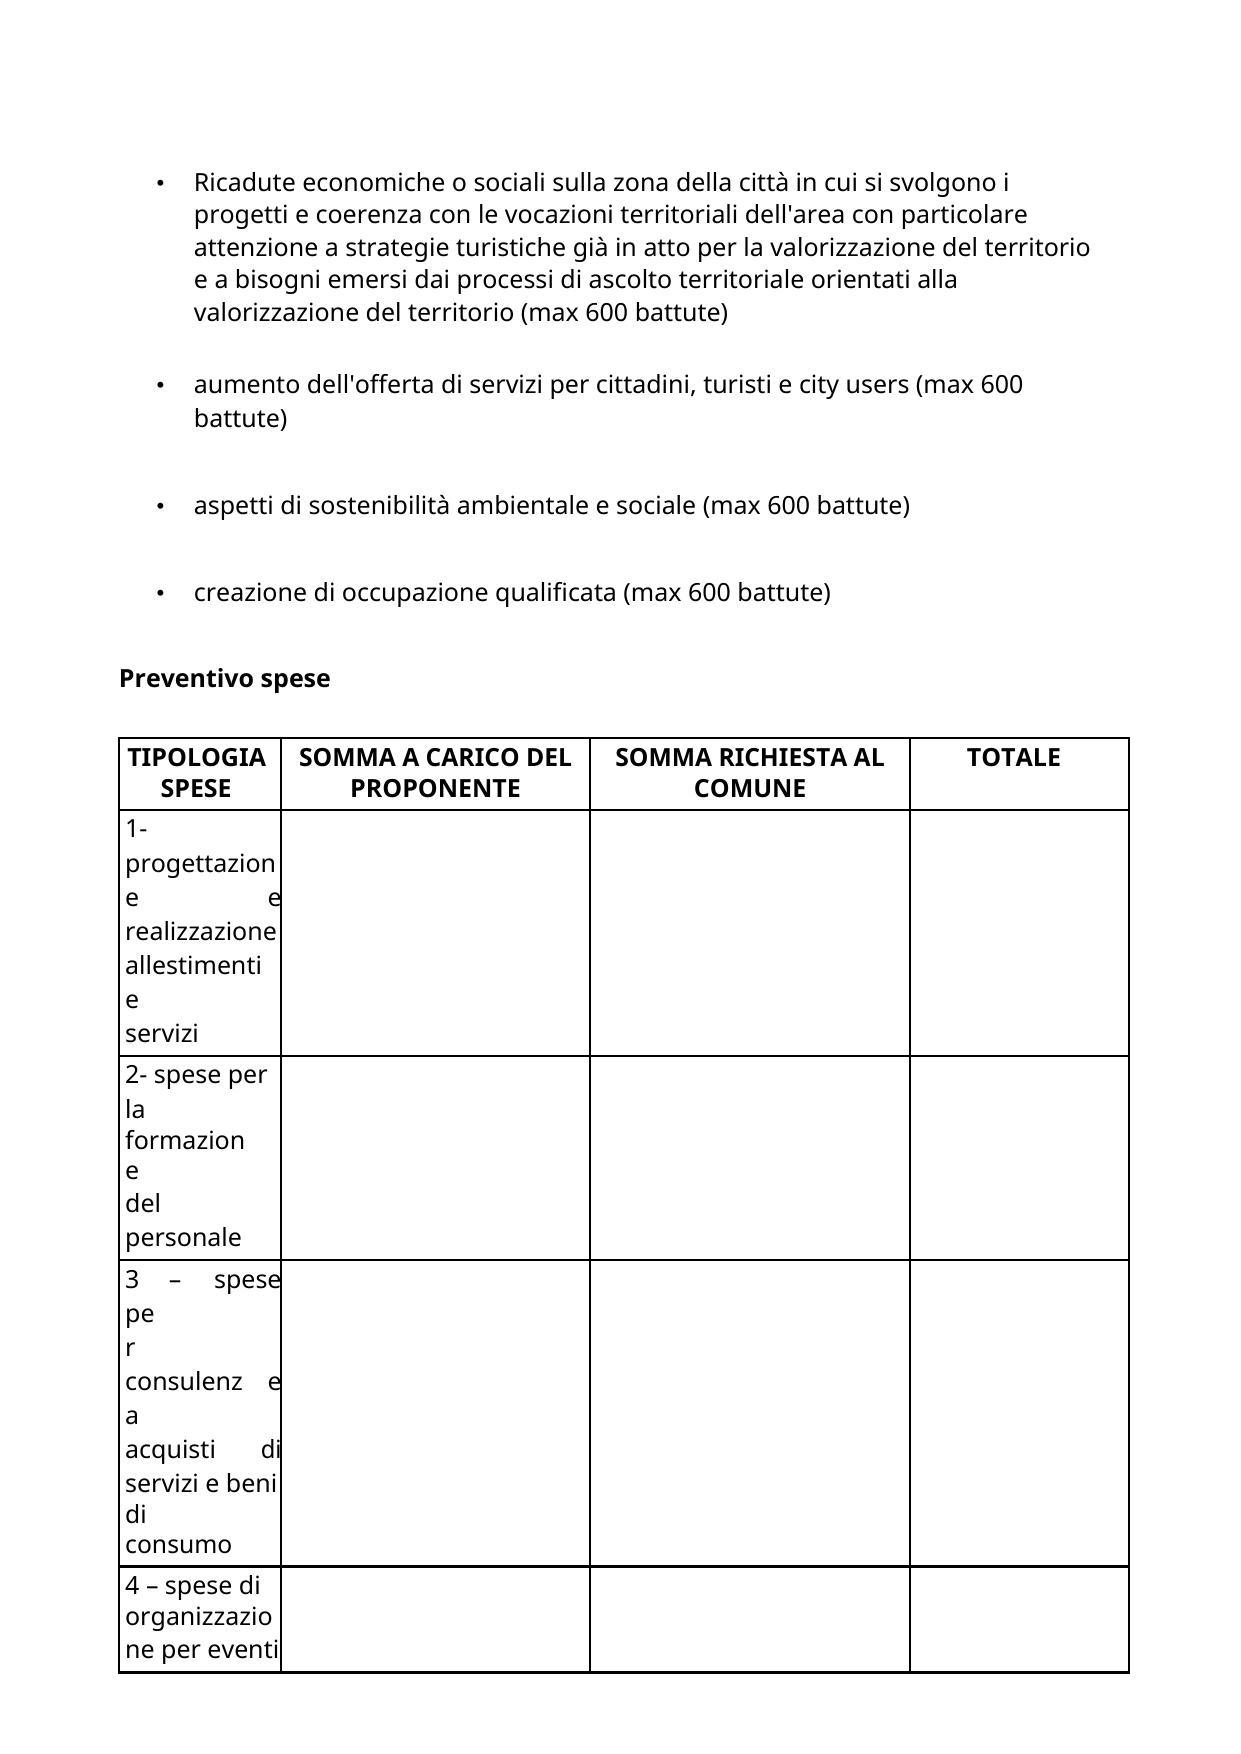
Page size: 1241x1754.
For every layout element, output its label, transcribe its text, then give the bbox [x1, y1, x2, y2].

table_cell [591, 1632, 909, 1666]
table_cell [282, 879, 589, 913]
table_cell COMUNE [591, 773, 909, 803]
table_cell [252, 1295, 280, 1363]
table_cell [282, 1261, 589, 1295]
table_cell [911, 811, 1128, 845]
table_cell [252, 1125, 280, 1185]
table_cell [591, 1666, 909, 1671]
table_cell [911, 1057, 1128, 1091]
table_cell [591, 1364, 909, 1432]
list Ricadute economiche o sociali sulla zona della città in cui si svolgono i progetti e coerenza con le vocazioni territoriali dell'area con particolare attenzione a strategie turistiche già in atto per la valorizzazione del territorio e a bisogni emersi dai processi di ascolto territoriale orientati alla valorizzazione del territorio (max 600 battute) [156, 165, 1105, 328]
table_cell [282, 1254, 589, 1259]
table_cell [200, 803, 252, 809]
table_cell [200, 879, 252, 913]
table_cell [591, 1254, 909, 1259]
table_cell [200, 1016, 252, 1049]
table_cell [911, 1125, 1128, 1185]
table_cell [911, 1295, 1128, 1363]
table_cell [911, 773, 1128, 803]
table_cell [252, 1016, 280, 1049]
table_cell [591, 1466, 909, 1500]
table_cell [911, 1568, 1128, 1602]
table_cell [591, 1125, 909, 1185]
table_cell [591, 879, 909, 913]
table_cell [911, 1466, 1128, 1500]
table_cell 3 [120, 1261, 164, 1295]
table_cell [282, 1466, 589, 1500]
table_cell [252, 1500, 280, 1560]
table_cell [591, 1560, 909, 1565]
table_cell [165, 1666, 200, 1671]
table_cell [282, 1432, 589, 1466]
table_cell [282, 1632, 589, 1666]
table_cell [911, 1632, 1128, 1666]
table_cell [252, 811, 280, 845]
table_cell 1- [120, 811, 164, 845]
table_header TOTALE [911, 739, 1128, 773]
table_cell [591, 803, 909, 809]
table_cell e [252, 879, 280, 913]
table_cell consulenza [120, 1364, 252, 1432]
table_cell [591, 845, 909, 879]
table_cell [591, 1091, 909, 1125]
table_cell [911, 1091, 1128, 1125]
table_cell [200, 811, 252, 845]
table_cell [911, 845, 1128, 879]
list aumento dell'offerta di servizi per cittadini, turisti e city users (max 600 battute) [156, 367, 1121, 435]
table_cell [591, 1432, 909, 1466]
table_cell [591, 1568, 909, 1602]
table_cell [911, 1261, 1128, 1295]
table_cell del personale [120, 1185, 280, 1253]
table_cell [120, 1666, 164, 1671]
table_cell [911, 1432, 1128, 1466]
table_cell progettazion [120, 845, 280, 879]
table_cell spese [200, 1261, 280, 1295]
table_cell [165, 1254, 200, 1259]
table_cell [120, 1050, 280, 1055]
table_cell 4 – spese di [120, 1568, 280, 1602]
table_cell [282, 811, 589, 845]
table_cell [282, 1602, 589, 1632]
table_cell – [165, 1261, 200, 1295]
table_cell [591, 1057, 909, 1091]
table_cell di [252, 1432, 280, 1466]
table_cell ne per eventi [120, 1632, 280, 1666]
table_cell [911, 913, 1128, 947]
table_cell acquisti [120, 1432, 252, 1466]
table_cell [282, 1091, 589, 1125]
table_cell [911, 879, 1128, 913]
table_cell [282, 948, 589, 1016]
table_cell [165, 803, 200, 809]
table_cell [282, 803, 589, 809]
text Preventivo spese [119, 661, 1121, 695]
table_cell [591, 1295, 909, 1363]
table_header SOMMA RICHIESTA AL [591, 739, 909, 773]
table_cell [165, 811, 200, 845]
table_cell [911, 1560, 1128, 1565]
table_cell [591, 811, 909, 845]
table_cell [282, 1568, 589, 1602]
table_cell allestimenti e [120, 948, 280, 1016]
table_cell [282, 845, 589, 879]
table_cell [165, 1091, 200, 1125]
table_cell [200, 1091, 252, 1125]
table_cell [282, 913, 589, 947]
table_cell servizi e beni [120, 1466, 280, 1500]
table_cell [252, 803, 280, 809]
list creazione di occupazione qualificata (max 600 battute) [156, 574, 1121, 608]
table_cell [165, 879, 200, 913]
table_cell [911, 1016, 1128, 1049]
table_cell 2- spese per [120, 1057, 280, 1091]
table_cell [591, 1016, 909, 1049]
table_cell realizzazione [120, 913, 280, 947]
table_cell la [120, 1091, 164, 1125]
table_cell [282, 1295, 589, 1363]
table_cell [591, 1500, 909, 1560]
table_cell [200, 1666, 280, 1671]
table_cell [282, 1500, 589, 1560]
table_cell [911, 1050, 1128, 1055]
table_cell [911, 1185, 1128, 1253]
table_cell [591, 1602, 909, 1632]
table_cell [282, 1364, 589, 1432]
table_cell e [252, 1364, 280, 1432]
list aspetti di sostenibilità ambientale e sociale (max 600 battute) [156, 488, 1121, 522]
table_cell [911, 1602, 1128, 1632]
table_cell [591, 1050, 909, 1055]
table_cell [911, 948, 1128, 1016]
table_cell [282, 1057, 589, 1091]
table_cell [911, 1254, 1128, 1259]
table_cell SPESE [120, 773, 252, 803]
table_cell [911, 1500, 1128, 1560]
table_cell [591, 948, 909, 1016]
table_cell [120, 803, 164, 809]
table_cell [282, 1125, 589, 1185]
table_cell [282, 1666, 589, 1671]
table_cell [282, 1050, 589, 1055]
table_cell organizzazio [120, 1602, 280, 1632]
table_cell [120, 1560, 280, 1565]
table_cell PROPONENTE [282, 773, 589, 803]
table_cell [911, 1666, 1128, 1671]
table_cell [282, 1185, 589, 1253]
table_cell servizi [120, 1016, 200, 1049]
table_header TIPOLOGIA [120, 739, 280, 773]
table_cell formazione [120, 1125, 252, 1185]
table_cell [252, 773, 280, 803]
table_cell [252, 1091, 280, 1125]
table_header SOMMA A CARICO DEL [282, 739, 589, 773]
table_cell [282, 1016, 589, 1049]
table_cell di consumo [120, 1500, 252, 1560]
table_cell [200, 1254, 280, 1259]
table_cell [911, 1364, 1128, 1432]
table_cell [591, 1261, 909, 1295]
table_cell [165, 1295, 200, 1363]
table_cell [591, 1185, 909, 1253]
table_cell [282, 1560, 589, 1565]
table_cell per [120, 1295, 164, 1363]
table_cell [591, 913, 909, 947]
table_cell [200, 1295, 252, 1363]
table_cell [120, 1254, 164, 1259]
table_cell [911, 803, 1128, 809]
table_cell e [120, 879, 164, 913]
